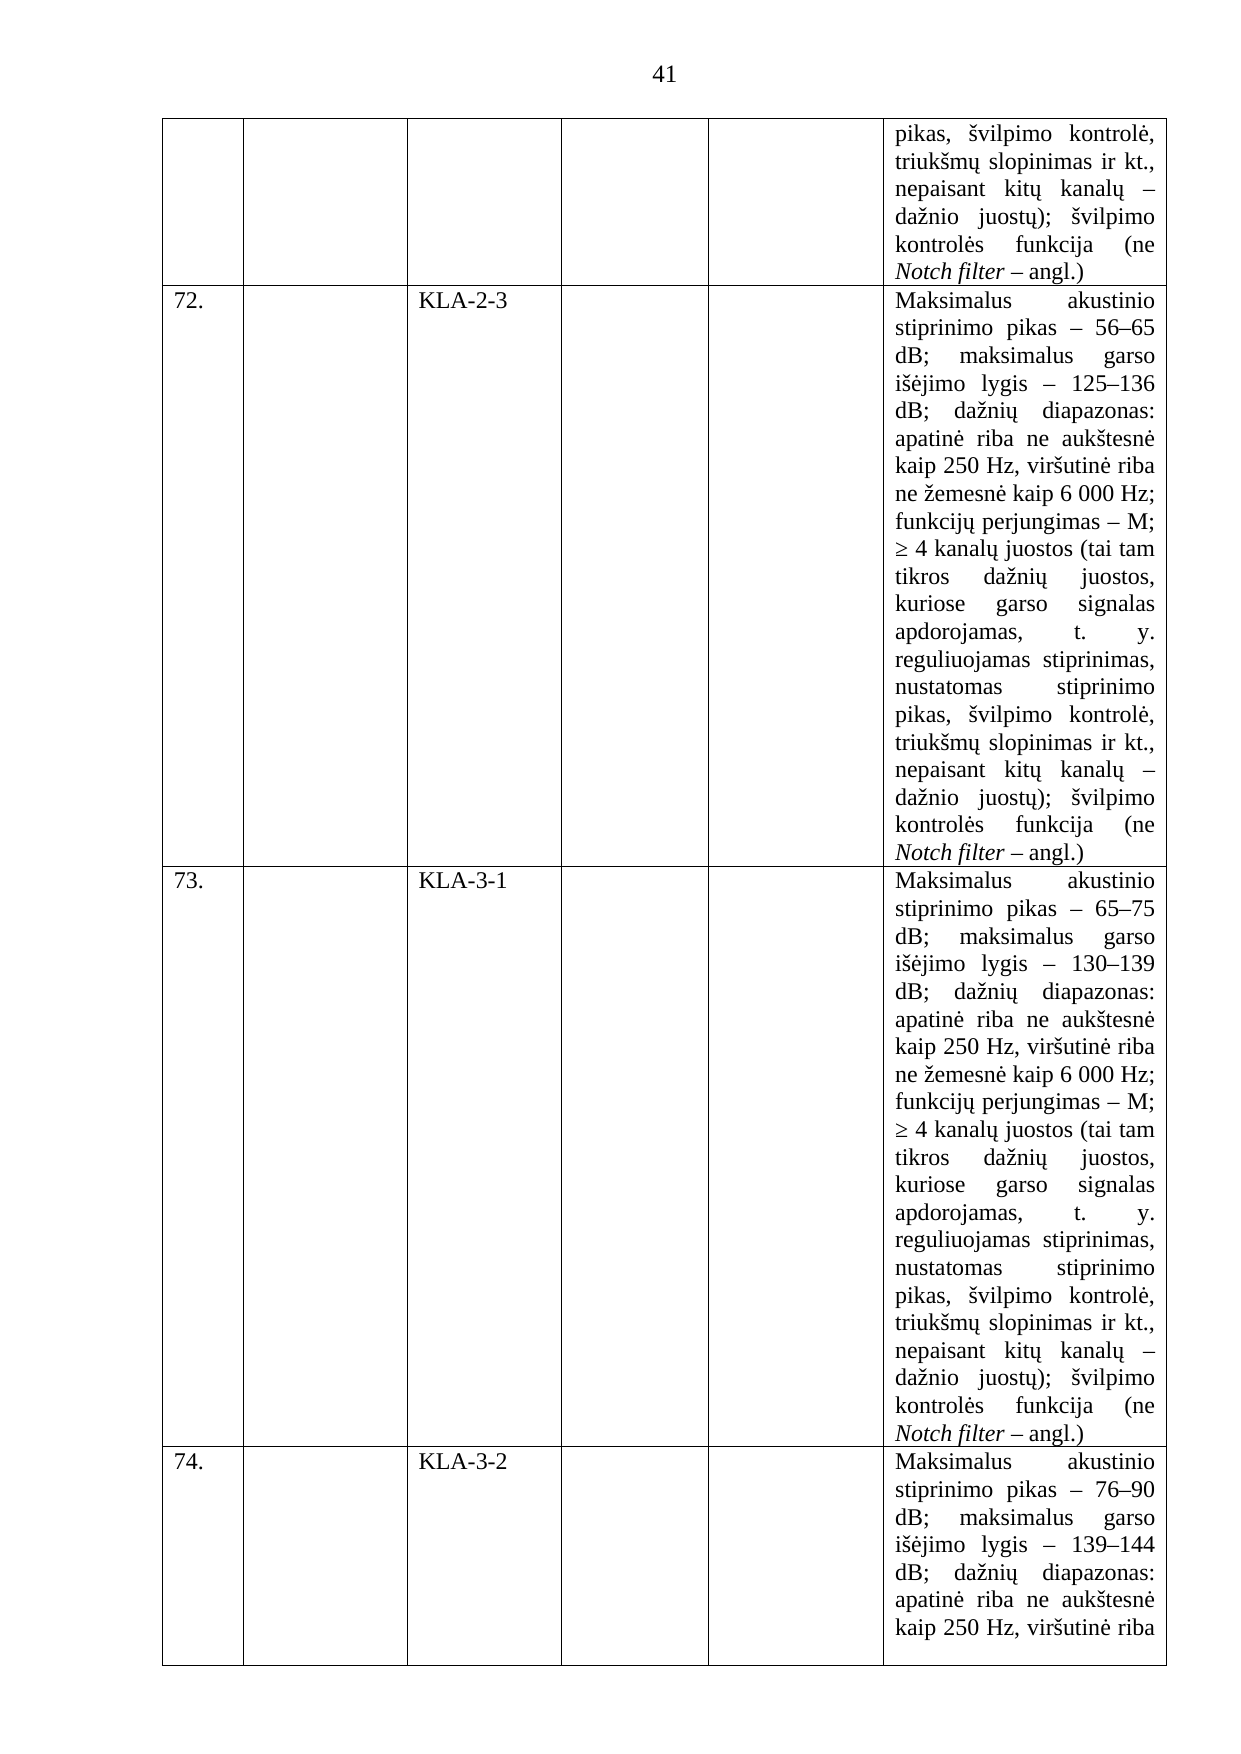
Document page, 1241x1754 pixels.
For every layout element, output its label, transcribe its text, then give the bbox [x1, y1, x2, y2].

table_cell [709, 119, 883, 285]
table_cell 74. [163, 1447, 243, 1665]
table_cell [244, 867, 407, 1446]
table_cell Maksimalus akustinio stiprinimo pikas – 56‒65 dB; maksimalus garso išėjimo lygis – 125‒136 dB; dažnių diapazonas: apatinė riba ne aukštesnė kaip 250 Hz, viršutinė riba ne žemesnė kaip 6 000 Hz; funkcijų perjungimas – M; ≥ 4 kanalų juostos (tai tam tikros dažnių juostos, kuriose garso signalas apdorojamas, t. y. reguliuojamas stiprinimas, nustatomas stiprinimo pikas, švilpimo kontrolė, triukšmų slopinimas ir kt., nepaisant kitų kanalų ‒ dažnio juostų); švilpimo kontrolės funkcija (ne Notch filter ‒ angl.) [884, 286, 1166, 866]
table_cell KLA-2-3 [408, 286, 561, 866]
table_cell 73. [163, 867, 243, 1446]
table_cell [408, 119, 561, 285]
table_cell [244, 1447, 407, 1665]
table_cell [562, 1447, 708, 1665]
table_cell [244, 119, 407, 285]
table_cell [709, 286, 883, 866]
table_cell [562, 867, 708, 1446]
table_cell [163, 119, 243, 285]
table_cell [709, 1447, 883, 1665]
table_cell 72. [163, 286, 243, 866]
table_cell [562, 286, 708, 866]
table_cell [562, 119, 708, 285]
table_cell pikas, švilpimo kontrolė, triukšmų slopinimas ir kt., nepaisant kitų kanalų ‒ dažnio juostų); švilpimo kontrolės funkcija (ne Notch filter ‒ angl.) [884, 119, 1166, 285]
table_cell KLA-3-1 [408, 867, 561, 1446]
table_cell [244, 286, 407, 866]
table_cell Maksimalus akustinio stiprinimo pikas – 65‒75 dB; maksimalus garso išėjimo lygis – 130‒139 dB; dažnių diapazonas: apatinė riba ne aukštesnė kaip 250 Hz, viršutinė riba ne žemesnė kaip 6 000 Hz; funkcijų perjungimas – M; ≥ 4 kanalų juostos (tai tam tikros dažnių juostos, kuriose garso signalas apdorojamas, t. y. reguliuojamas stiprinimas, nustatomas stiprinimo pikas, švilpimo kontrolė, triukšmų slopinimas ir kt., nepaisant kitų kanalų ‒ dažnio juostų); švilpimo kontrolės funkcija (ne Notch filter ‒ angl.) [884, 867, 1166, 1446]
table_cell [709, 867, 883, 1446]
table_cell Maksimalus akustinio stiprinimo pikas – 76‒90 dB; maksimalus garso išėjimo lygis – 139‒144 dB; dažnių diapazonas: apatinė riba ne aukštesnė kaip 250 Hz, viršutinė riba [884, 1447, 1166, 1665]
table_cell KLA-3-2 [408, 1447, 561, 1665]
